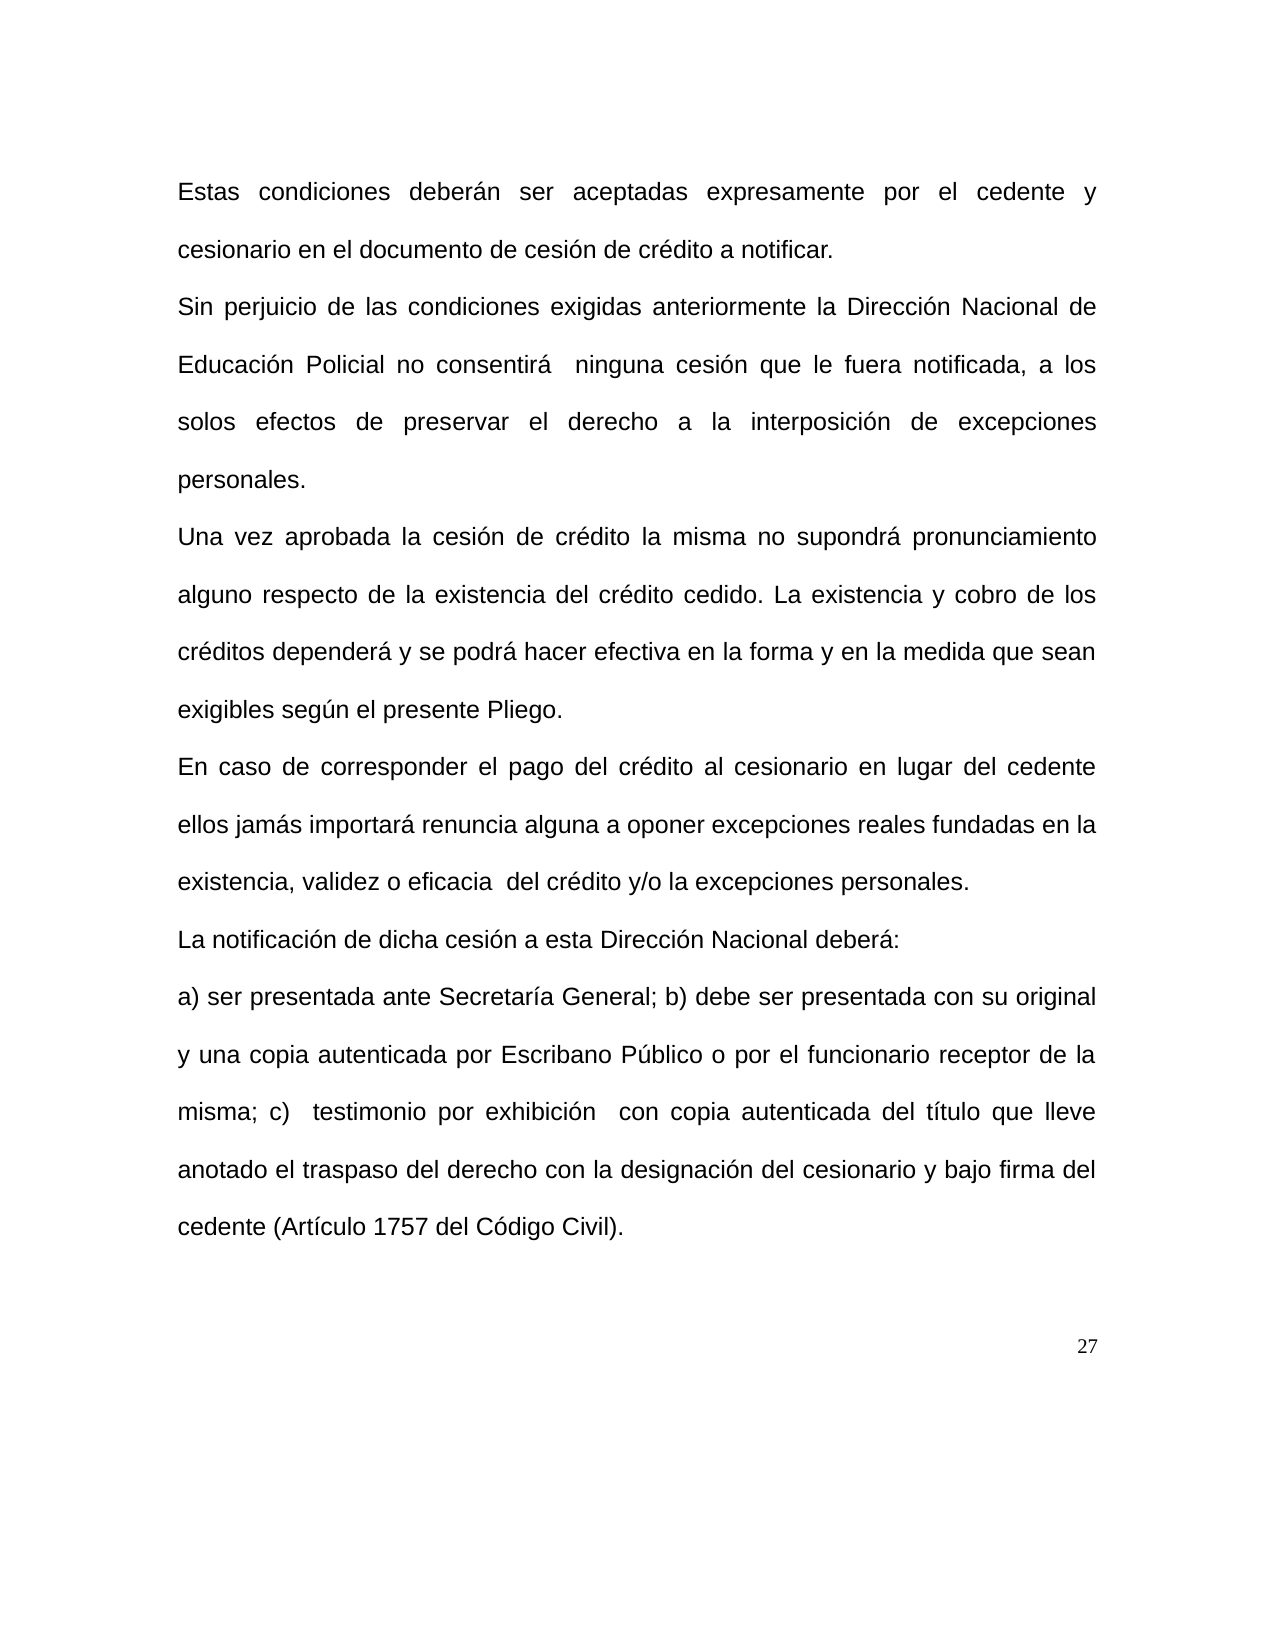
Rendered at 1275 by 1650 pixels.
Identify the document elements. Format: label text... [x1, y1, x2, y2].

text Estas condiciones deberán ser aceptadas expresamente por el cedente y cesionario en el documento de cesión de crédito a notificar. [177, 177, 1098, 264]
text a) ser presentada ante Secretaría General; b) debe ser presentada con su original y una copia autenticada por Escribano Público o por el funcionario receptor de la misma; c) testimonio por exhibición con copia autenticada del título que lleve anotado el traspaso del derecho con la designación del cesionario y bajo firma del cedente (Artículo 1757 del Código Civil). [177, 982, 1098, 1241]
text Una vez aprobada la cesión de crédito la misma no supondrá pronunciamiento alguno respecto de la existencia del crédito cedido. La existencia y cobro de los créditos dependerá y se podrá hacer efectiva en la forma y en la medida que sean exigibles según el presente Pliego. [177, 522, 1098, 724]
text En caso de corresponder el pago del crédito al cesionario en lugar del cedente ellos jamás importará renuncia alguna a oponer excepciones reales fundadas en la existencia, validez o eficacia del crédito y/o la excepciones personales. [177, 752, 1098, 896]
text La notificación de dicha cesión a esta Dirección Nacional deberá: [177, 925, 1098, 954]
text Sin perjuicio de las condiciones exigidas anteriormente la Dirección Nacional de Educación Policial no consentirá ninguna cesión que le fuera notificada, a los solos efectos de preservar el derecho a la interposición de excepciones personales. [177, 292, 1098, 494]
